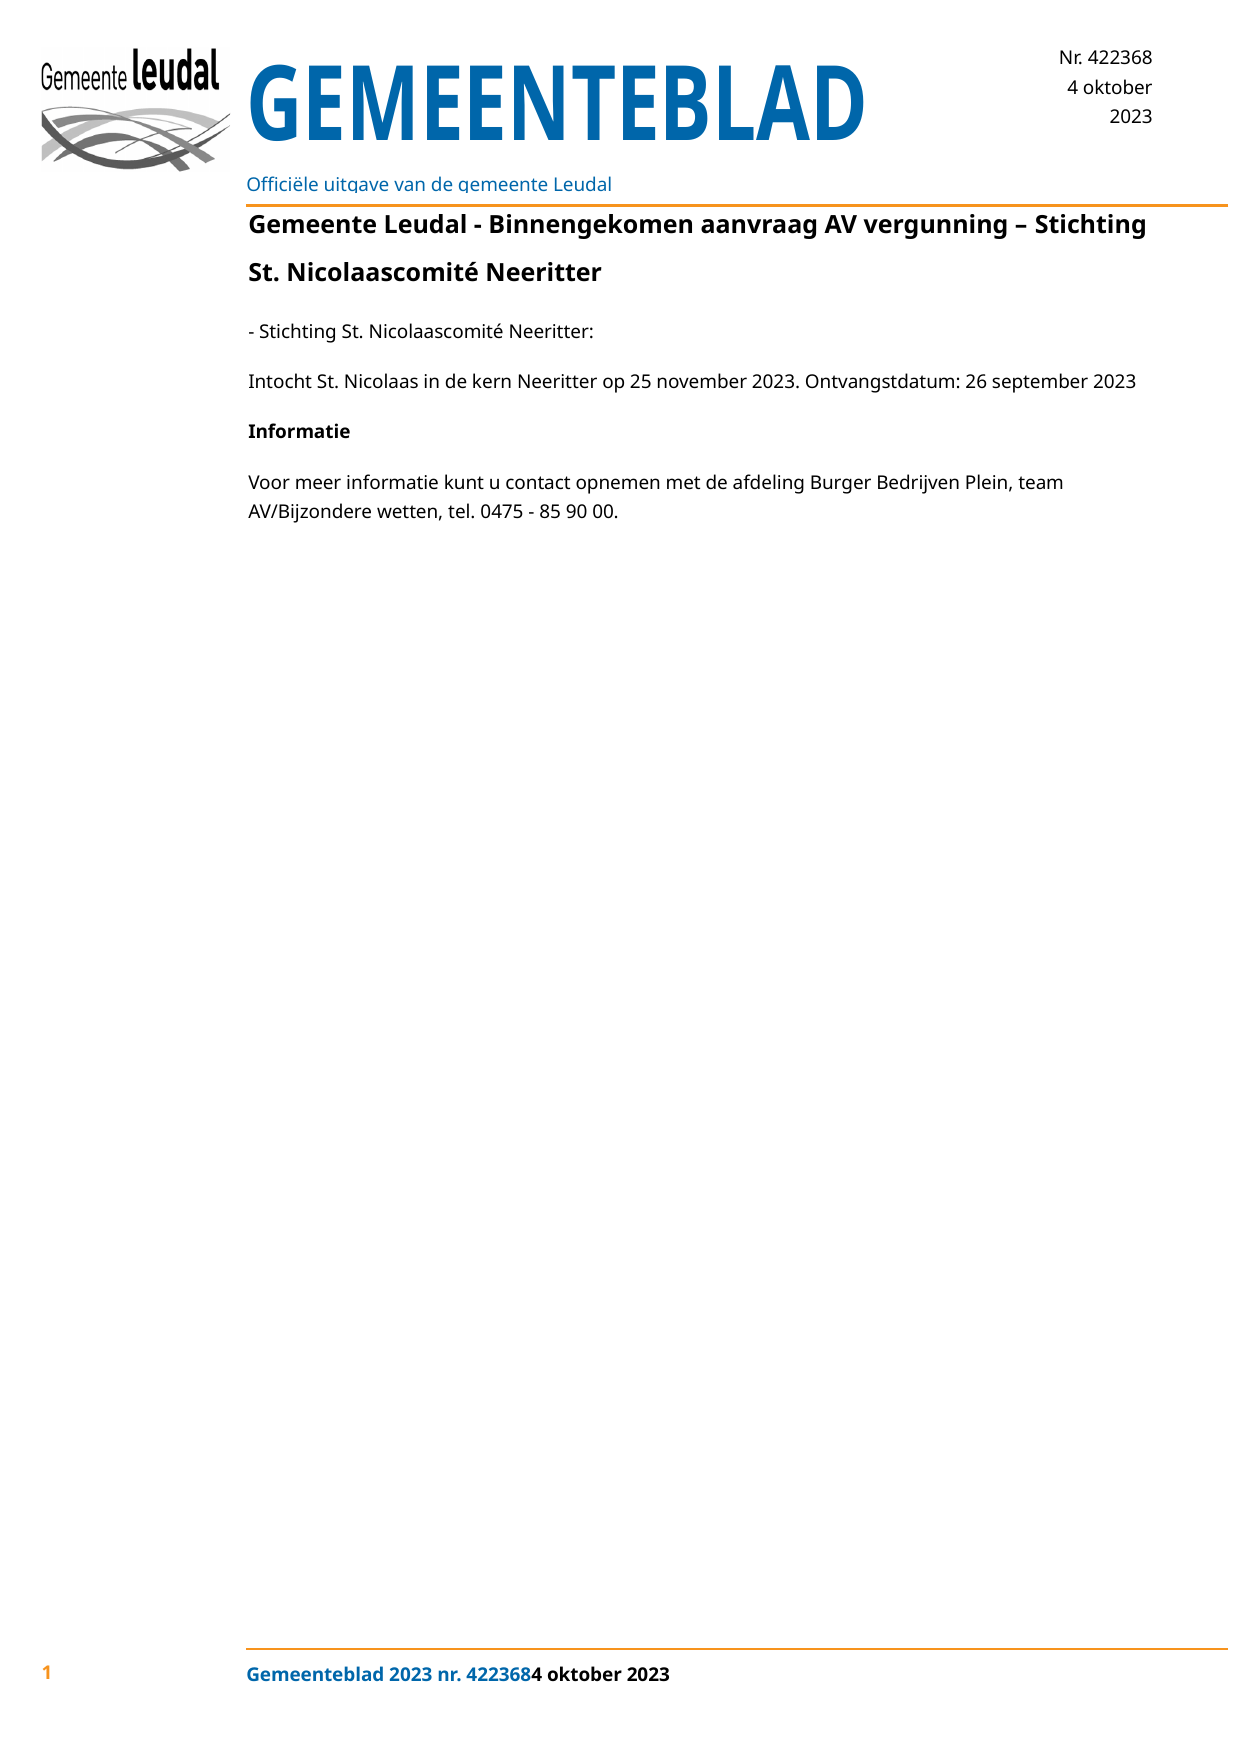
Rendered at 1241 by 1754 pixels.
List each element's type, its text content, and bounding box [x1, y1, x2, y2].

text Voor meer informatie kunt u contact opnemen met de afdeling Burger Bedrijven Plein, team AV/Bijzondere wetten, tel. 0475 - 85 90 00. [248, 469, 1152, 524]
text Informatie [248, 419, 1152, 444]
text - Stichting St. Nicolaascomité Neeritter: [248, 318, 1152, 344]
text Intocht St. Nicolaas in de kern Neeritter op 25 november 2023. Ontvangstdatum: 26 september 2023 [248, 368, 1152, 394]
text Gemeente Leudal - Binnengekomen aanvraag AV vergunning – Stichting St. Nicolaascomité Neeritter [248, 207, 1152, 288]
picture [41, 47, 231, 172]
